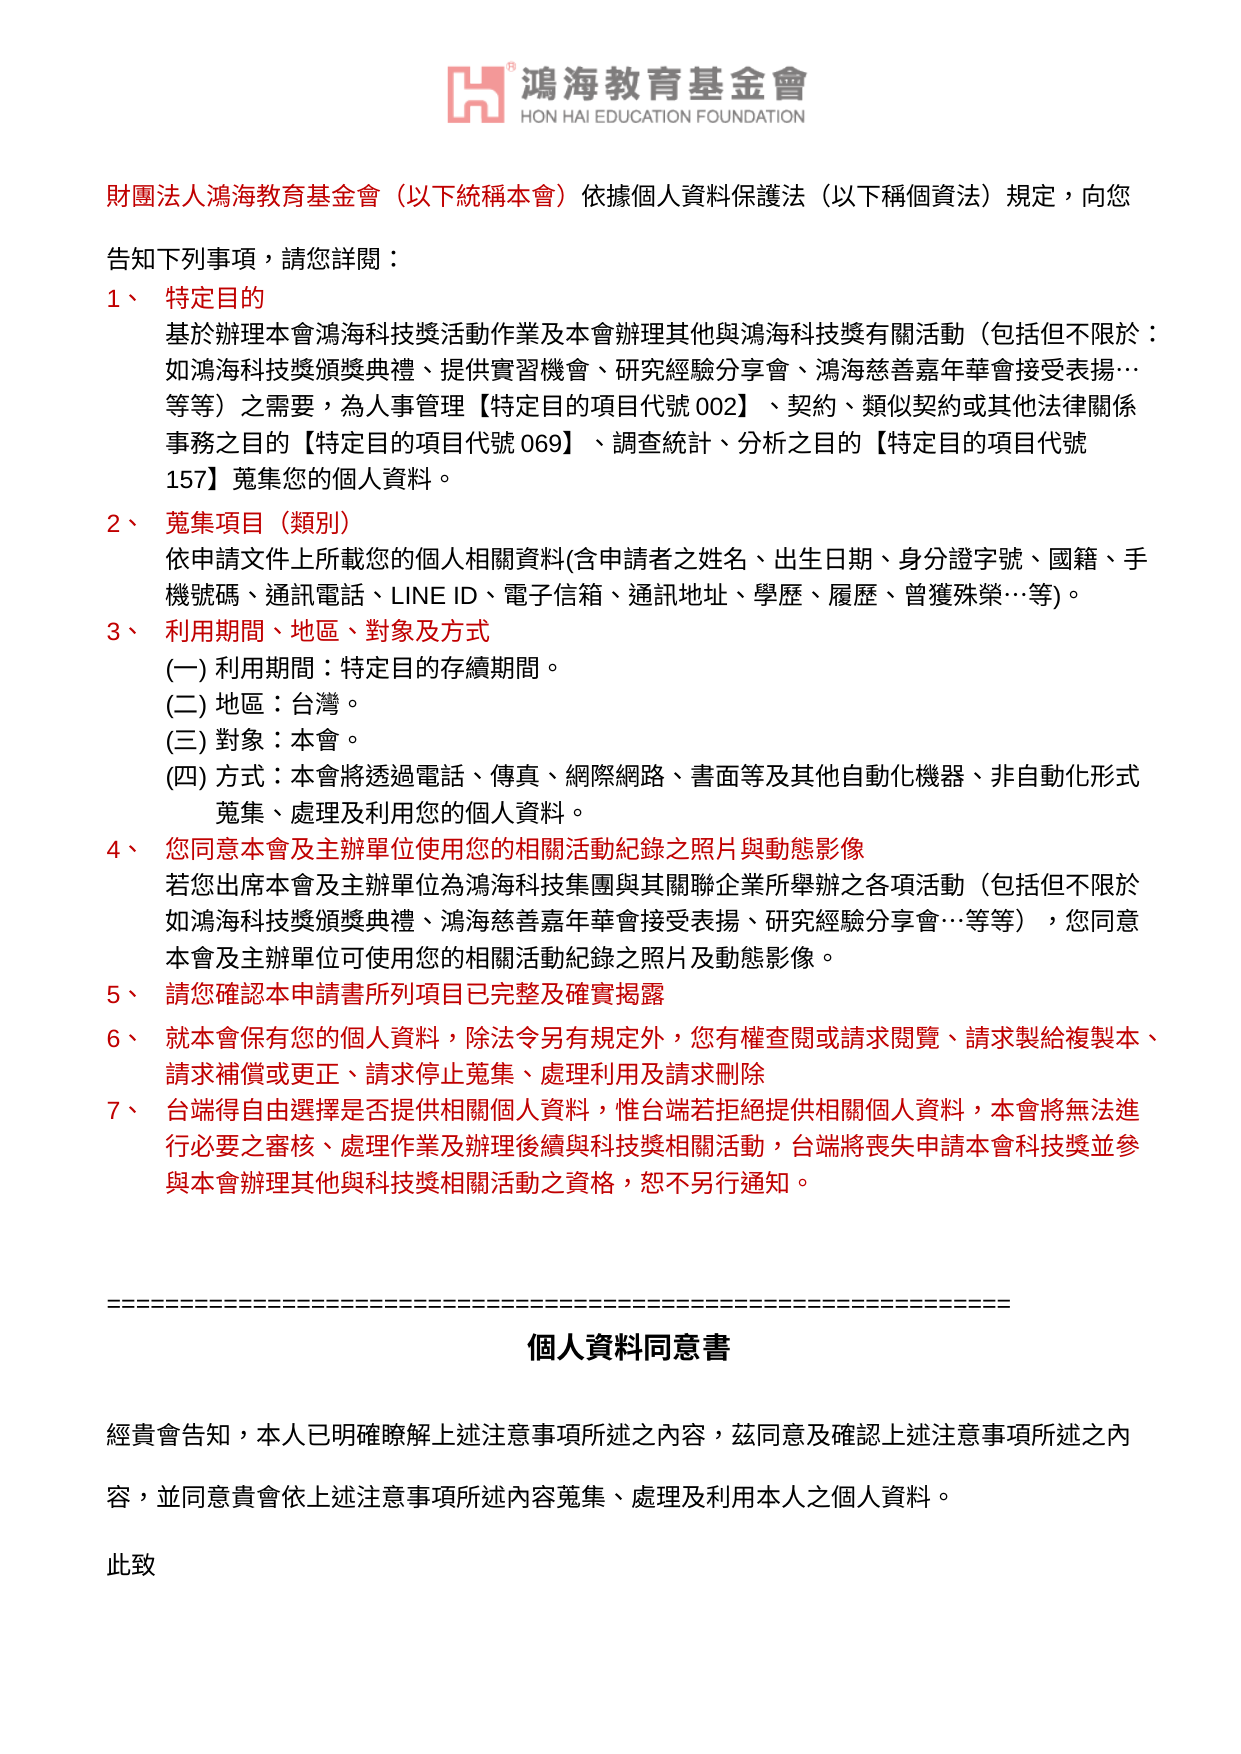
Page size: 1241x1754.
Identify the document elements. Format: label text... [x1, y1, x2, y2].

text (一) 利用期間：特定目的存續期間。 [165, 648, 1152, 684]
text 3、 利用期間、地區、對象及方式 [106, 612, 1152, 648]
text (二) 地區：台灣。 [165, 684, 1152, 721]
text 5、 請您確認本申請書所列項目已完整及確實揭露 [106, 974, 1152, 1011]
text (四) 方式：本會將透過電話、傳真、網際網路、書面等及其他自動化機器、非自動化形式蒐集、處理及利用您的個人資料。 [165, 757, 1152, 829]
text 6、 就本會保有您的個人資料，除法令另有規定外，您有權查閱或請求閱覽、請求製給複製本、請求補償或更正、請求停止蒐集、處理利用及請求刪除 [106, 1018, 1152, 1091]
text 個人資料同意書 [106, 1324, 1152, 1367]
text (三) 對象：本會。 [165, 721, 1152, 757]
text 基於辦理本會鴻海科技獎活動作業及本會辦理其他與鴻海科技獎有關活動（包括但不限於：如鴻海科技獎頒獎典禮、提供實習機會、研究經驗分享會、鴻海慈善嘉年華會接受表揚…等等）之需要，為人事管理【特定目的項目代號002】、契約、類似契約或其他法律關係事務之目的【特定目的項目代號069】、調查統計、分析之目的【特定目的項目代號157】蒐集您的個人資料。 [165, 314, 1152, 496]
text 1、 特定目的 [106, 278, 1152, 314]
text 此致 [106, 1545, 1152, 1582]
text 若您出席本會及主辦單位為鴻海科技集團與其關聯企業所舉辦之各項活動（包括但不限於如鴻海科技獎頒獎典禮、鴻海慈善嘉年華會接受表揚、研究經驗分享會…等等），您同意本會及主辦單位可使用您的相關活動紀錄之照片及動態影像。 [165, 866, 1152, 974]
text 依申請文件上所載您的個人相關資料(含申請者之姓名、出生日期、身分證字號、國籍、手機號碼、通訊電話、LINE ID、電子信箱、通訊地址、學歷、履歷、曾獲殊榮…等)。 [165, 539, 1152, 612]
text ============================================================== [106, 1262, 1152, 1324]
text 2、 蒐集項目（類別） [106, 503, 1152, 539]
text 財團法人鴻海教育基金會（以下統稱本會）依據個人資料保護法（以下稱個資法）規定，向您告知下列事項，請您詳閱： [106, 153, 1152, 278]
text 7、 台端得自由選擇是否提供相關個人資料，惟台端若拒絕提供相關個人資料，本會將無法進行必要之審核、處理作業及辦理後續與科技獎相關活動，台端將喪失申請本會科技獎並參與本會辦理其他與科技獎相關活動之資格，恕不另行通知。 [106, 1091, 1152, 1199]
text 4、 您同意本會及主辦單位使用您的相關活動紀錄之照片與動態影像 [106, 829, 1152, 866]
text 經貴會告知，本人已明確瞭解上述注意事項所述之內容，茲同意及確認上述注意事項所述之內容，並同意貴會依上述注意事項所述內容蒐集、處理及利用本人之個人資料。 [106, 1392, 1152, 1517]
